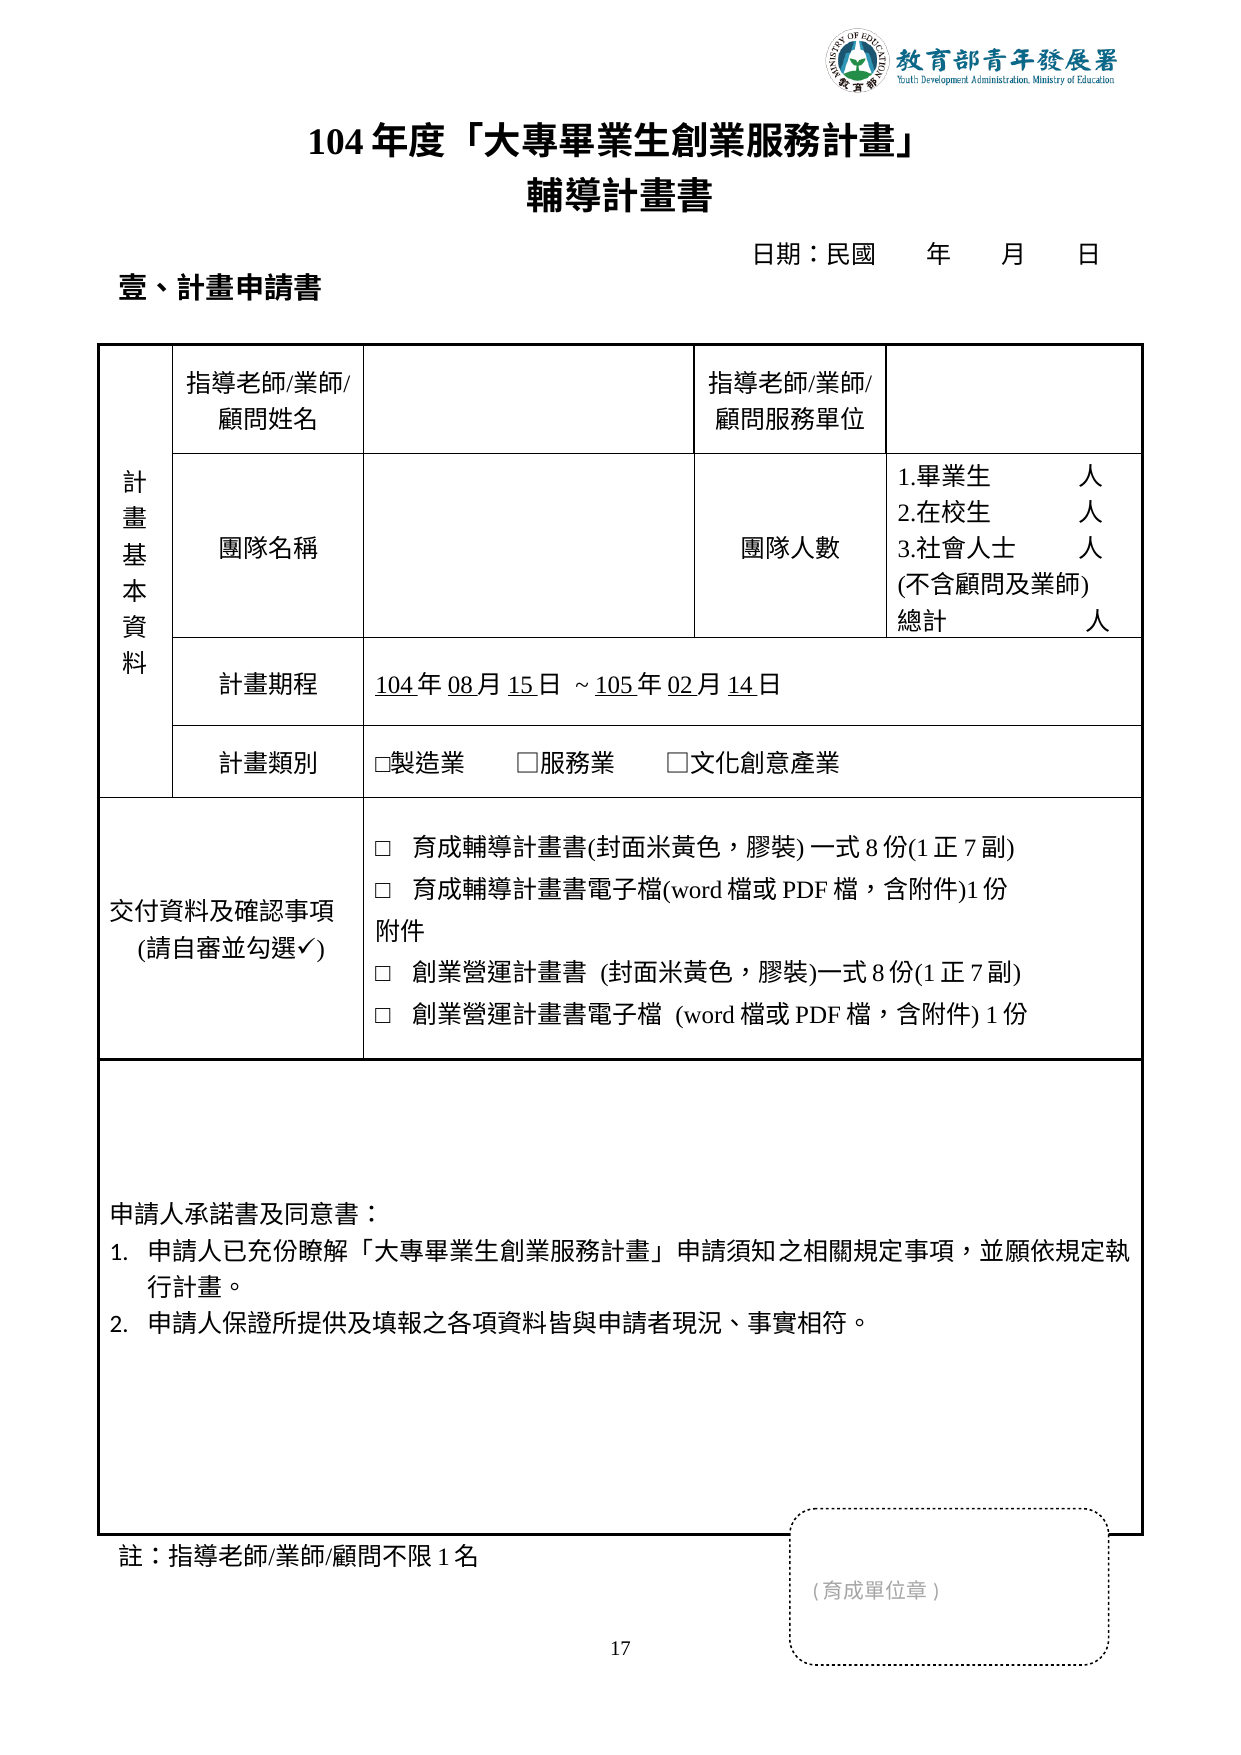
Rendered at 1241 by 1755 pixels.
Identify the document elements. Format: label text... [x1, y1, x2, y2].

table_cell 團隊人數 [695, 454, 886, 637]
text 104年度「大專畢業生創業服務計畫」 [118, 118, 1122, 164]
table_header 指導老師/業師/顧問姓名 [173, 346, 363, 453]
table_cell 1.畢業生 人 2.在校生 人 3.社會人士 人 (不含顧問及業師) 總計 人 [887, 454, 1141, 637]
table_header 指導老師/業師/顧問服務單位 [695, 346, 885, 453]
table_header [887, 346, 1141, 453]
table_header [364, 346, 693, 453]
text 壹、計畫申請書 [118, 268, 1102, 306]
table_cell 104年08月15日 ~ 105年02月14日 [364, 638, 1141, 724]
table_cell [364, 454, 694, 637]
text 輔導計畫書 [118, 176, 1122, 218]
table_cell 團隊名稱 [173, 454, 363, 637]
table_cell 計畫期程 [173, 638, 363, 724]
table_cell 交付資料及確認事項 (請自審並勾選) [100, 798, 363, 1058]
table_cell 計畫類別 [173, 726, 363, 797]
table_cell 育成輔導計畫書(封面米黃色，膠裝) 一式8份(1正7副) 育成輔導計畫書電子檔(word檔或PDF檔，含附件)1份 附件 創業營運計畫書 (封面米黃色，膠裝)一式8份(1正7副) 創業營運計畫書電子檔 (word檔或PDF檔，含附件) 1份 [364, 798, 1141, 1058]
text 註：指導老師/業師/顧問不限1名 [118, 1536, 789, 1573]
text 日期：民國 年 月 日 [118, 243, 1102, 268]
text [1109, 1536, 1122, 1573]
table_header 計畫基本資料 [100, 346, 172, 797]
table_cell □製造業 □服務業 □文化創意產業 [364, 726, 1141, 797]
table_cell 申請人承諾書及同意書： 申請人已充份瞭解「大專畢業生創業服務計畫」申請須知之相關規定事項，並願依規定執行計畫。 申請人保證所提供及填報之各項資料皆與申請者現況、事實相符。 [100, 1061, 1141, 1533]
